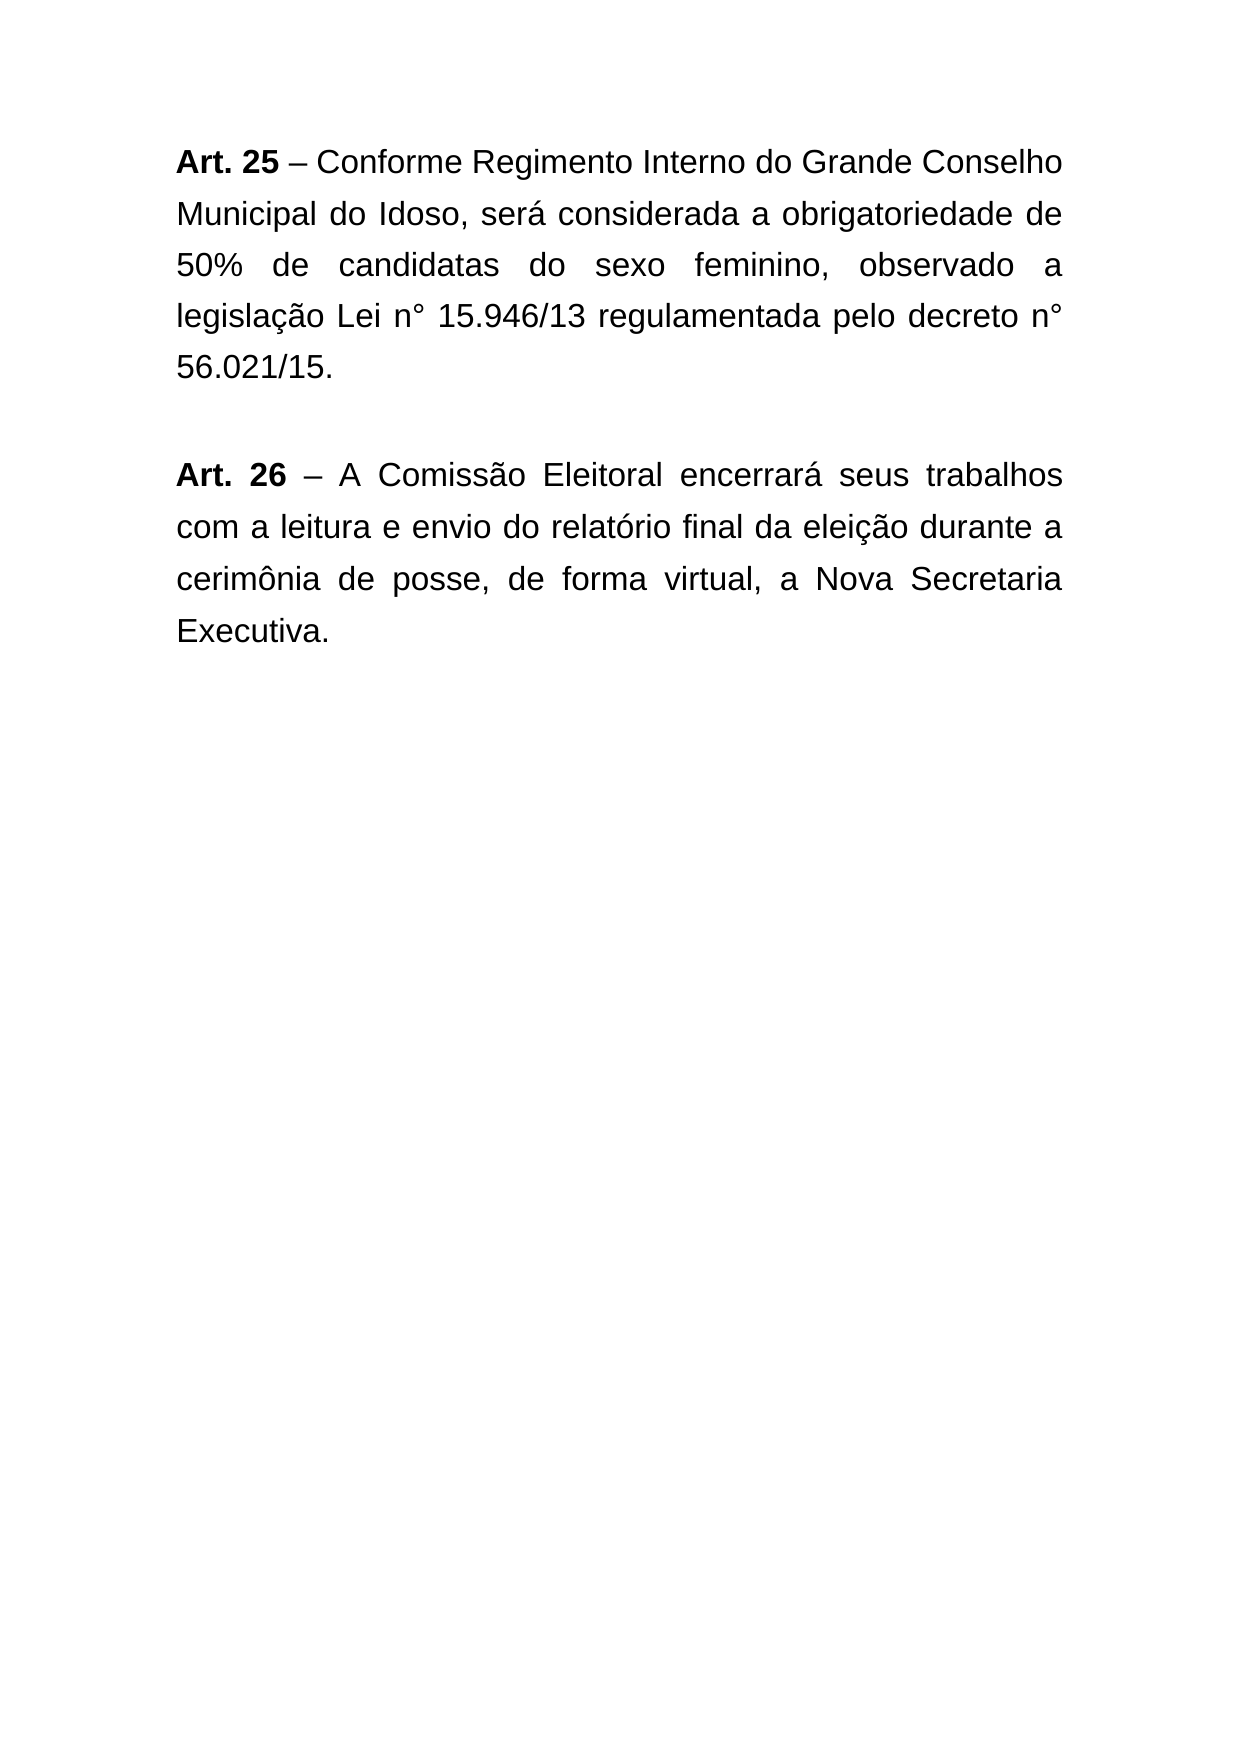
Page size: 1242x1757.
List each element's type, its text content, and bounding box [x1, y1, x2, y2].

text Art. 26 – A Comissão Eleitoral encerrará seus trabalhos com a leitura e envio do relatório final da eleição durante a cerimônia de posse, de forma virtual, a Nova Secretaria Executiva. [175, 455, 1063, 649]
text Art. 25 – Conforme Regimento Interno do Grande Conselho Municipal do Idoso, será considerada a obrigatoriedade de 50% de candidatas do sexo feminino, observado a legislação Lei n° 15.946/13 regulamentada pelo decreto n° 56.021/15. [175, 142, 1063, 385]
